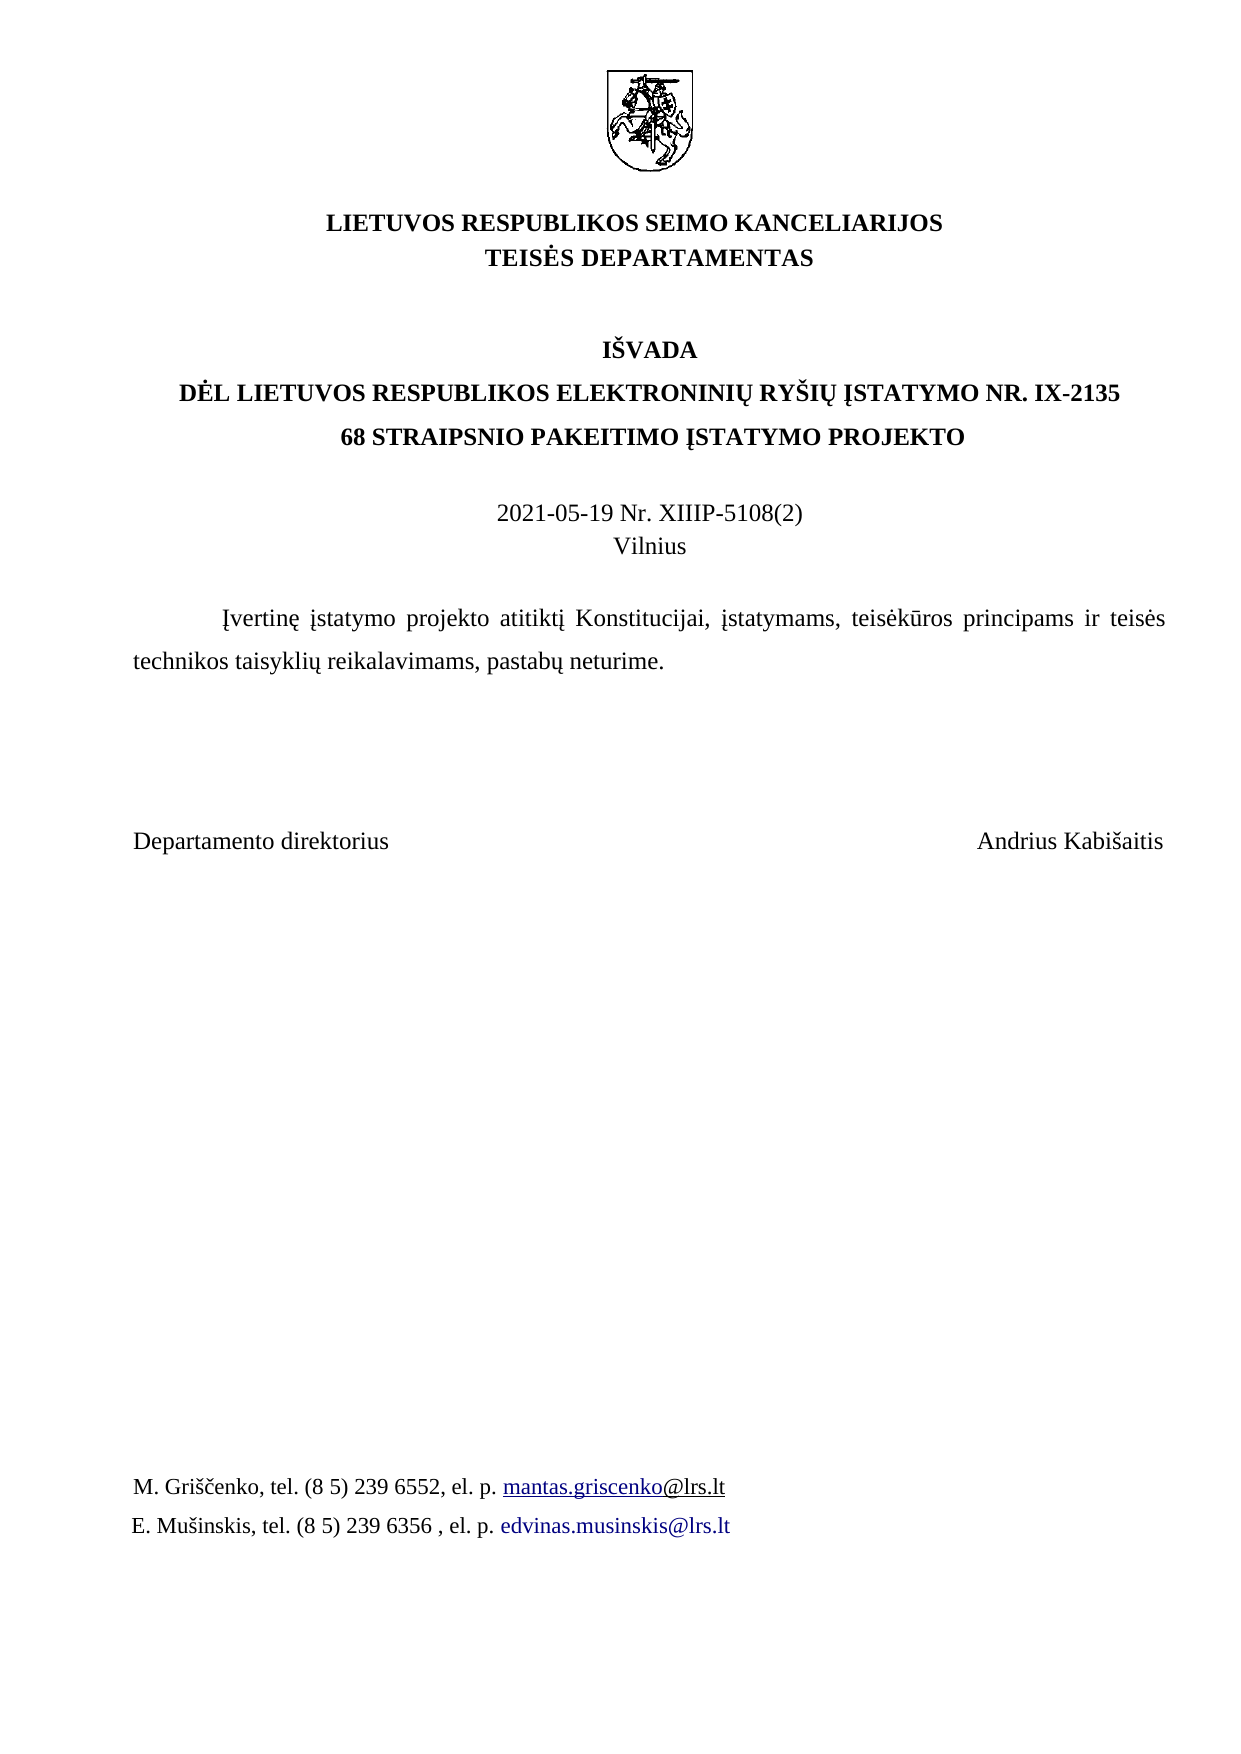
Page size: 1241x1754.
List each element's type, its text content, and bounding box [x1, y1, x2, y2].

text 2021-05-19 Nr. XIIIP-5108(2) [133, 498, 1167, 526]
text Departamento direktorius Andrius Kabišaitis [133, 826, 1167, 855]
text E. Mušinskis, tel. (8 5) 239 6356 , el. p. edvinas.musinskis@lrs.lt [74, 1512, 1167, 1539]
text LIETUVOS RESPUBLIKOS SEIMO KANCELIARIJOS [133, 208, 1136, 237]
text IŠVADA [133, 335, 1167, 364]
text TEISĖS DEPARTAMENTAS [133, 243, 1165, 272]
text Vilnius [133, 531, 1167, 559]
text Įvertinę įstatymo projekto atitiktį Konstitucijai, įstatymams, teisėkūros principams ir teisės technikos taisyklių reikalavimams, pastabų neturime. [133, 603, 1167, 674]
text DĖL LIETUVOS RESPUBLIKOS ELEKTRONINIŲ RYŠIŲ ĮSTATYMO NR. IX-2135 [133, 378, 1167, 407]
text M. Griščenko, tel. (8 5) 239 6552, el. p. mantas.griscenko@lrs.lt [133, 1473, 1167, 1499]
text 68 STRAIPSNIO PAKEITIMO įstatymo PROJEKTO [133, 422, 1167, 450]
